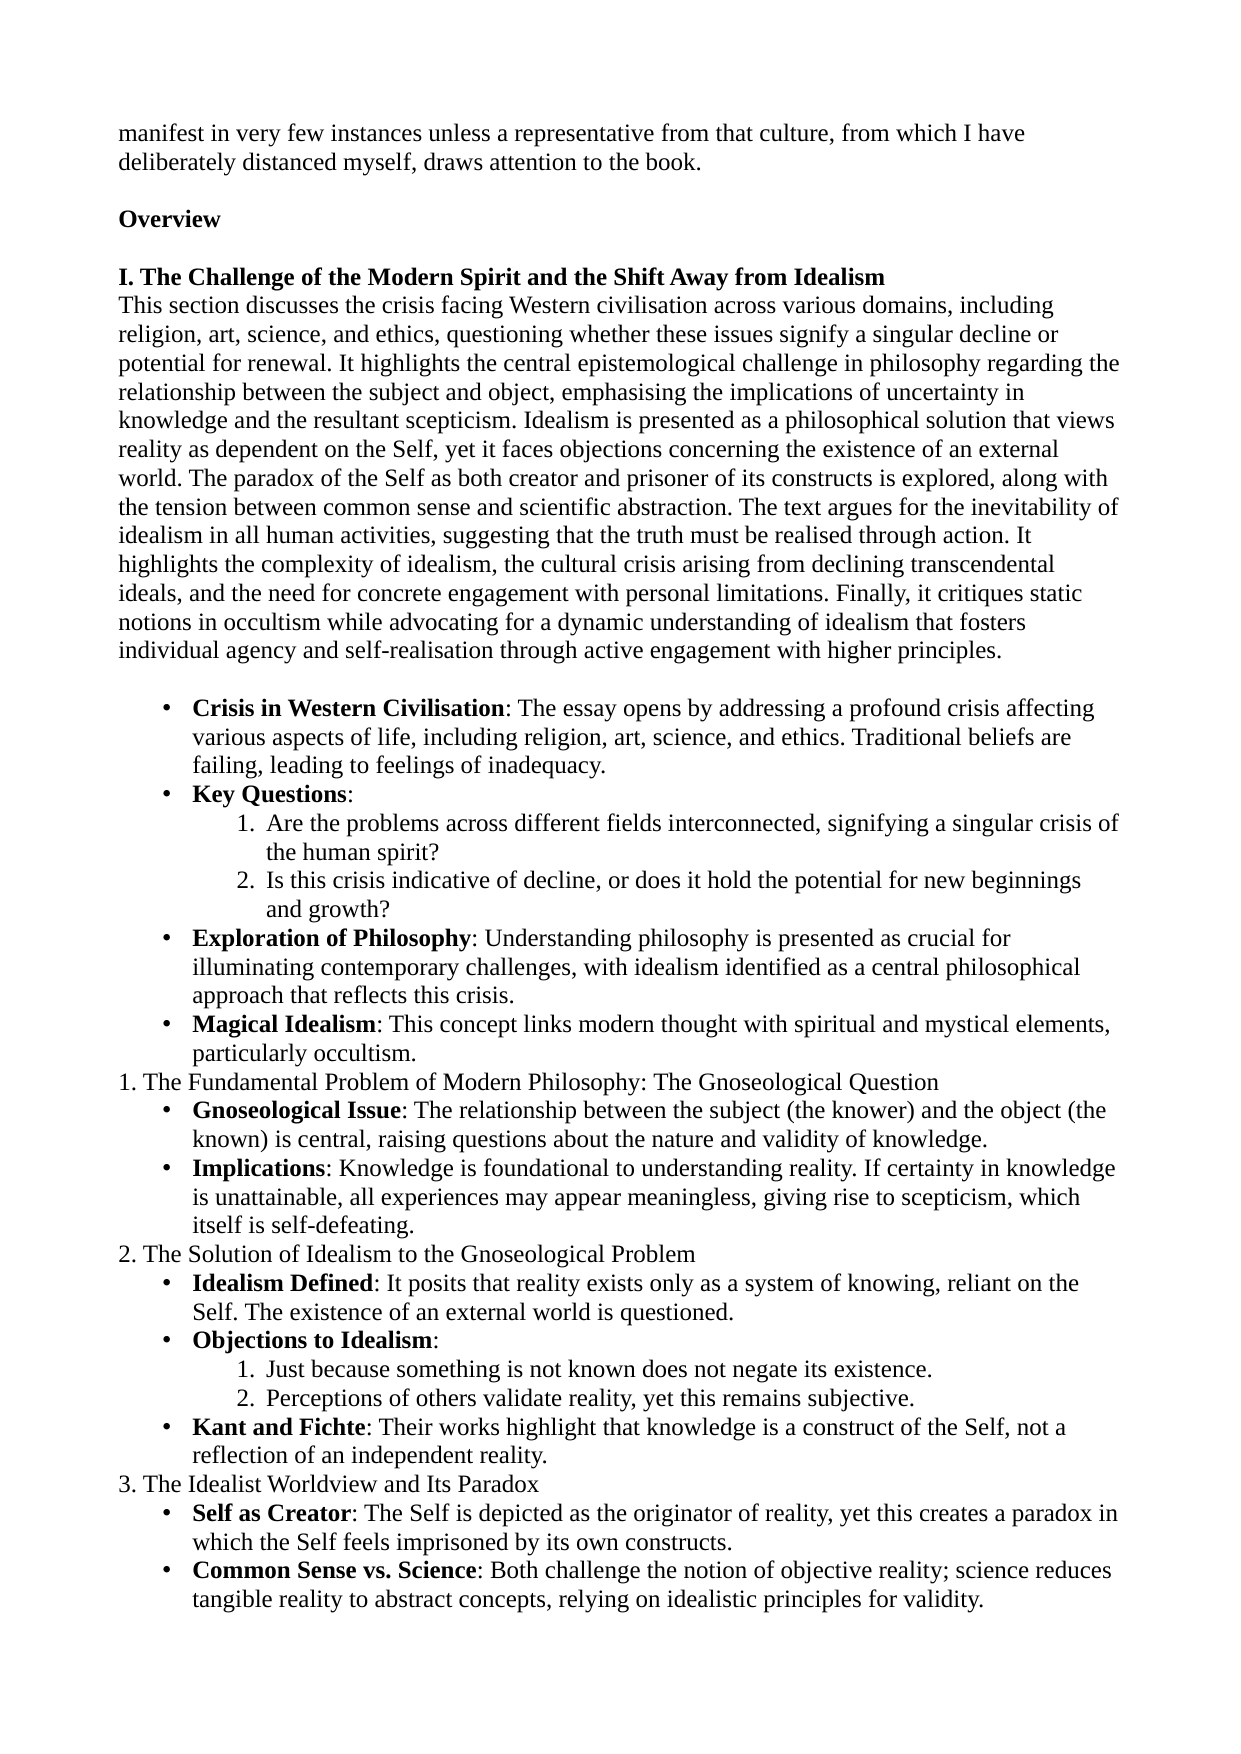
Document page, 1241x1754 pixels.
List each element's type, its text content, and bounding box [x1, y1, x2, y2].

text Overview [118, 204, 1122, 233]
list Objections to Idealism: [162, 1326, 1122, 1354]
list Exploration of Philosophy: Understanding philosophy is presented as crucial for illuminating contemporary challenges, with idealism identified as a central philosophical approach that reflects this crisis. [162, 923, 1122, 1009]
list Common Sense vs. Science: Both challenge the notion of objective reality; science reduces tangible reality to abstract concepts, relying on idealistic principles for validity. [162, 1556, 1122, 1613]
text manifest in very few instances unless a representative from that culture, from which I have deliberately distanced myself, draws attention to the book. [118, 118, 1122, 176]
list Just because something is not known does not negate its existence. [236, 1354, 1122, 1383]
text I. The Challenge of the Modern Spirit and the Shift Away from Idealism [118, 262, 1122, 291]
list Self as Creator: The Self is depicted as the originator of reality, yet this creates a paradox in which the Self feels imprisoned by its own constructs. [162, 1498, 1122, 1556]
list Implications: Knowledge is foundational to understanding reality. If certainty in knowledge is unattainable, all experiences may appear meaningless, giving rise to scepticism, which itself is self-defeating. [162, 1153, 1122, 1239]
text 2. The Solution of Idealism to the Gnoseological Problem [118, 1239, 1122, 1268]
list Kant and Fichte: Their works highlight that knowledge is a construct of the Self, not a reflection of an independent reality. [162, 1412, 1122, 1469]
list Crisis in Western Civilisation: The essay opens by addressing a profound crisis affecting various aspects of life, including religion, art, science, and ethics. Traditional beliefs are failing, leading to feelings of inadequacy. [162, 693, 1122, 779]
list Is this crisis indicative of decline, or does it hold the potential for new beginnings and growth? [236, 866, 1122, 923]
list Idealism Defined: It posits that reality exists only as a system of knowing, reliant on the Self. The existence of an external world is questioned. [162, 1268, 1122, 1326]
list Gnoseological Issue: The relationship between the subject (the knower) and the object (the known) is central, raising questions about the nature and validity of knowledge. [162, 1096, 1122, 1153]
text 3. The Idealist Worldview and Its Paradox [118, 1469, 1122, 1498]
list Key Questions: [162, 779, 1122, 808]
list Are the problems across different fields interconnected, signifying a singular crisis of the human spirit? [236, 808, 1122, 866]
text This section discusses the crisis facing Western civilisation across various domains, including religion, art, science, and ethics, questioning whether these issues signify a singular decline or potential for renewal. It highlights the central epistemological challenge in philosophy regarding the relationship between the subject and object, emphasising the implications of uncertainty in knowledge and the resultant scepticism. Idealism is presented as a philosophical solution that views reality as dependent on the Self, yet it faces objections concerning the existence of an external world. The paradox of the Self as both creator and prisoner of its constructs is explored, along with the tension between common sense and scientific abstraction. The text argues for the inevitability of idealism in all human activities, suggesting that the truth must be realised through action. It highlights the complexity of idealism, the cultural crisis arising from declining transcendental ideals, and the need for concrete engagement with personal limitations. Finally, it critiques static notions in occultism while advocating for a dynamic understanding of idealism that fosters individual agency and self-realisation through active engagement with higher principles. [118, 291, 1122, 664]
list Magical Idealism: This concept links modern thought with spiritual and mystical elements, particularly occultism. [162, 1009, 1122, 1067]
text 1. The Fundamental Problem of Modern Philosophy: The Gnoseological Question [118, 1067, 1122, 1096]
list Perceptions of others validate reality, yet this remains subjective. [236, 1383, 1122, 1412]
